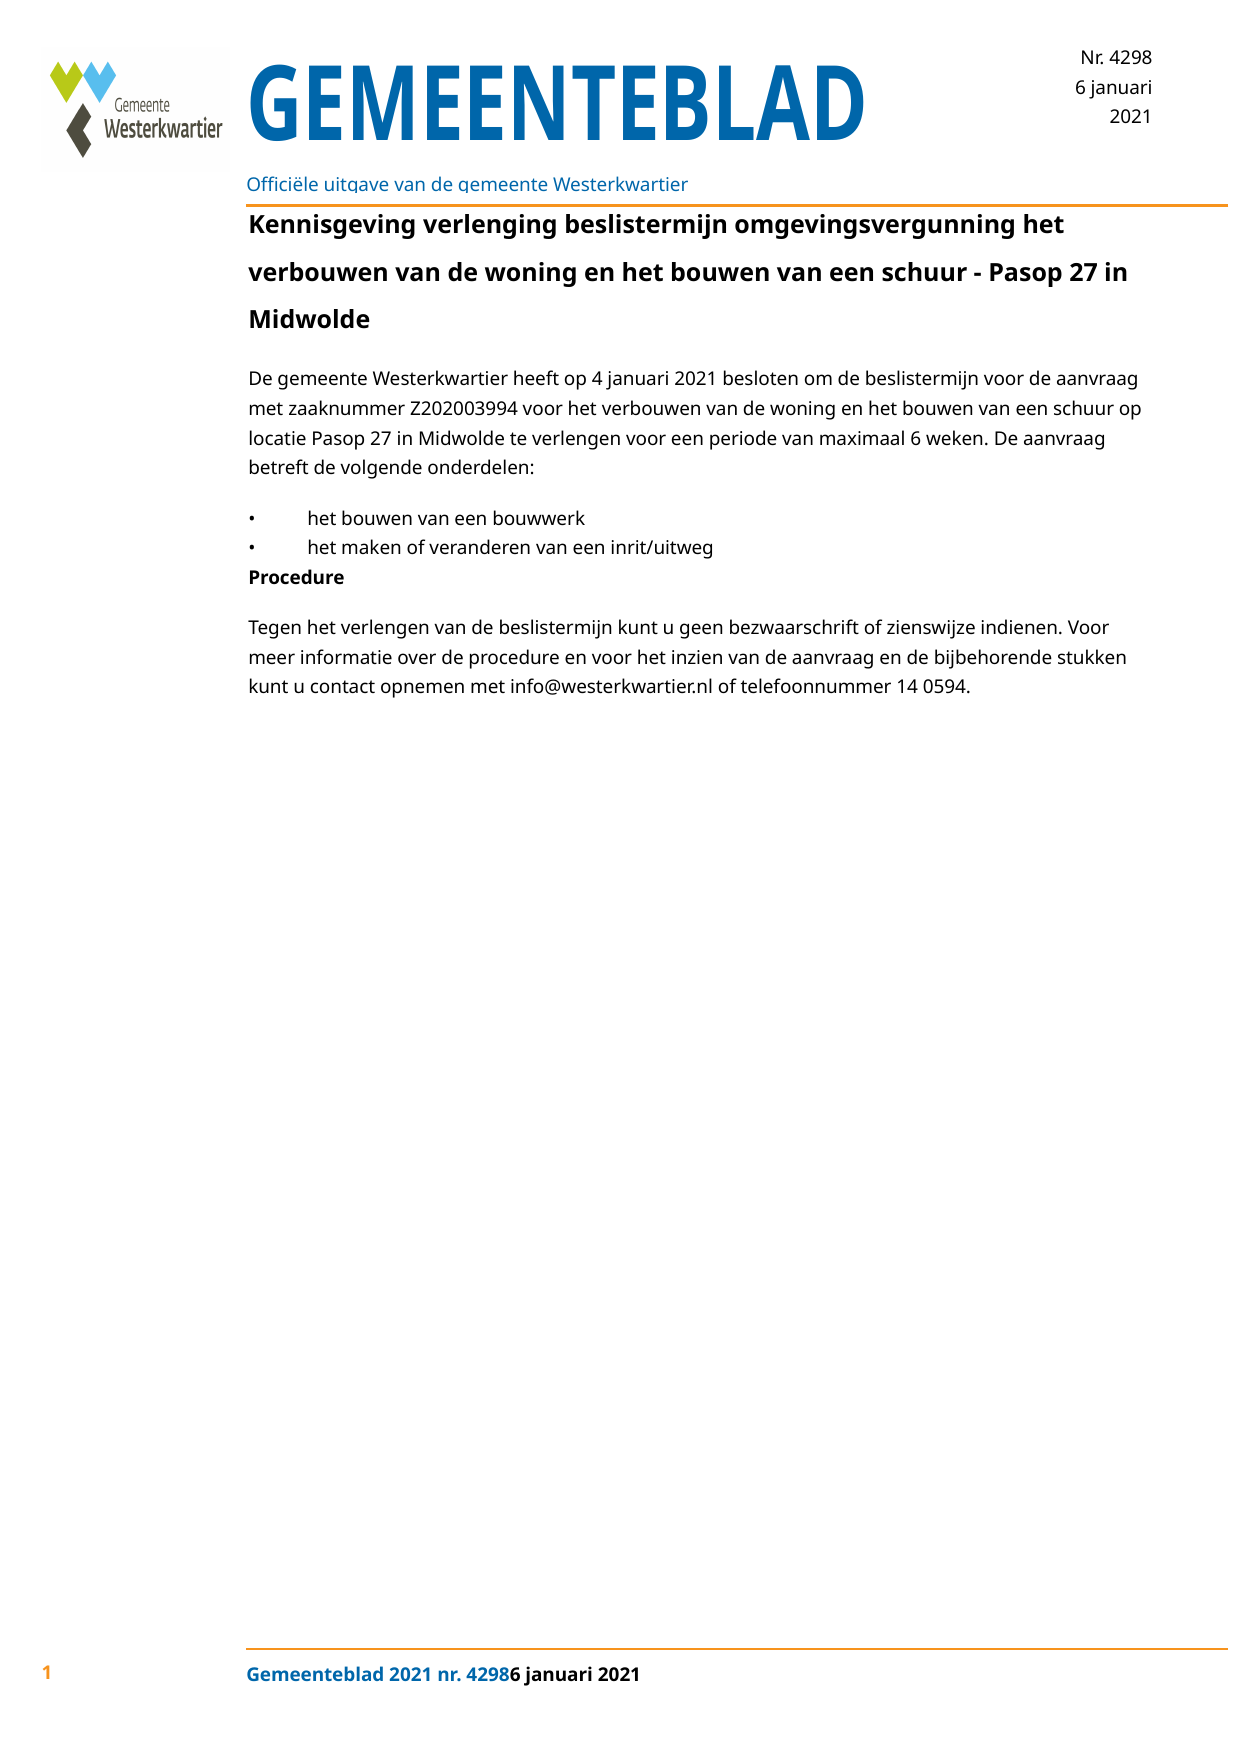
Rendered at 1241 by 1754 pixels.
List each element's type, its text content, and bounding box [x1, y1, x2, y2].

text De gemeente Westerkwartier heeft op 4 januari 2021 besloten om de beslistermijn voor de aanvraag met zaaknummer Z202003994 voor het verbouwen van de woning en het bouwen van een schuur op locatie Pasop 27 in Midwolde te verlengen voor een periode van maximaal 6 weken. De aanvraag betreft de volgende onderdelen: [248, 366, 1152, 480]
list het bouwen van een bouwwerk [248, 505, 1152, 530]
text Procedure [248, 564, 1152, 589]
picture [41, 47, 231, 172]
list het maken of veranderen van een inrit/uitweg [248, 534, 1152, 560]
text Kennisgeving verlenging beslistermijn omgevingsvergunning het verbouwen van de woning en het bouwen van een schuur - Pasop 27 in Midwolde [248, 207, 1152, 336]
text Tegen het verlengen van de beslistermijn kunt u geen bezwaarschrift of zienswijze indienen. Voor meer informatie over de procedure en voor het inzien van de aanvraag en de bijbehorende stukken kunt u contact opnemen met info@westerkwartier.nl of telefoonnummer 14 0594. [248, 614, 1152, 699]
